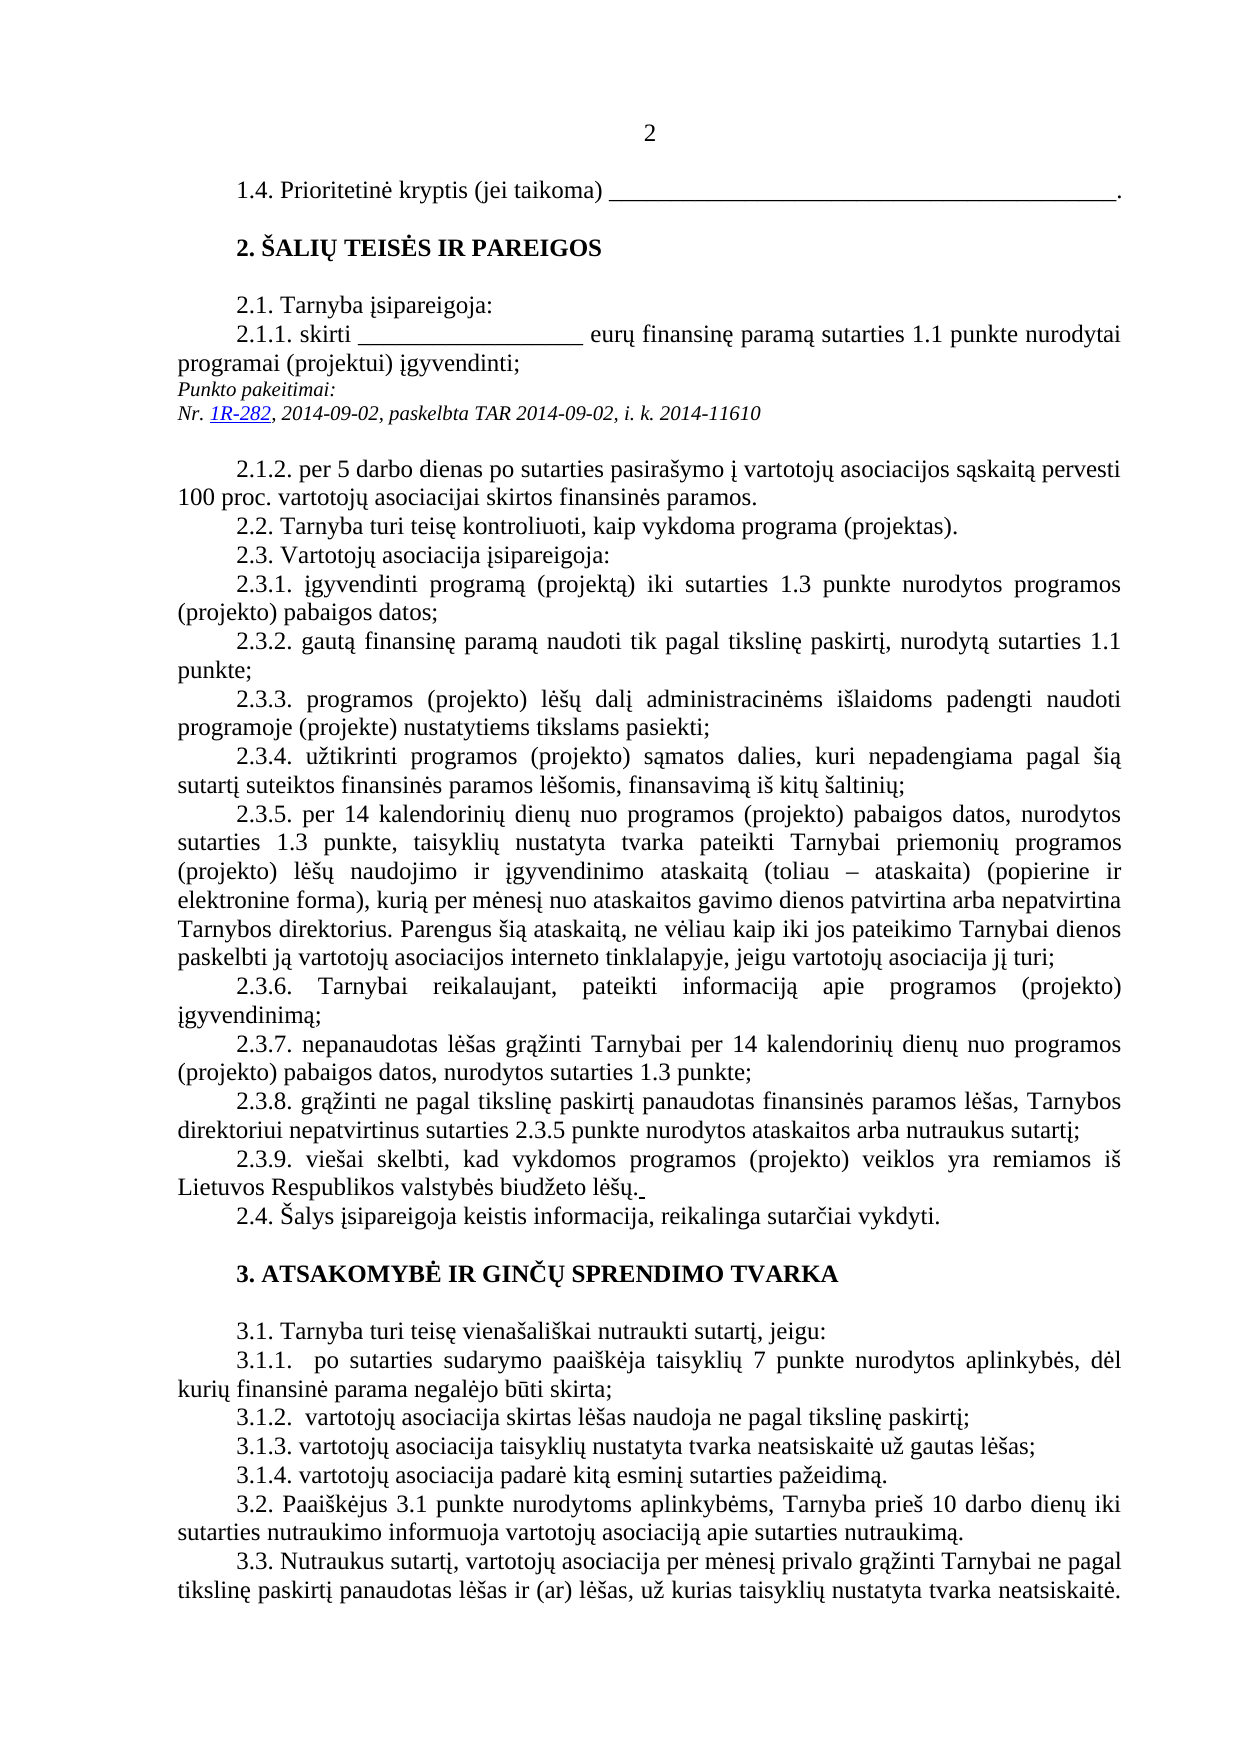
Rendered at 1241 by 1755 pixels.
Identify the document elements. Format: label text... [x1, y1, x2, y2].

text 2.1.1. skirti __________________ eurų finansinę paramą sutarties 1.1 punkte nurodytai programai (projektui) įgyvendinti; [177, 319, 1122, 377]
text Punkto pakeitimai: [177, 377, 1122, 401]
text 3.3. Nutraukus sutartį, vartotojų asociacija per mėnesį privalo grąžinti Tarnybai ne pagal tikslinę paskirtį panaudotas lėšas ir (ar) lėšas, už kurias taisyklių nustatyta tvarka neatsiskaitė. [177, 1546, 1122, 1604]
text 2.3.9. viešai skelbti, kad vykdomos programos (projekto) veiklos yra remiamos iš Lietuvos Respublikos valstybės biudžeto lėšų. [177, 1144, 1122, 1201]
text 3.1.2. vartotojų asociacija skirtas lėšas naudoja ne pagal tikslinę paskirtį; [177, 1402, 1122, 1431]
text 3.1. Tarnyba turi teisę vienašališkai nutraukti sutartį, jeigu: [177, 1316, 1122, 1345]
text Nr. 1R-282, 2014-09-02, paskelbta TAR 2014-09-02, i. k. 2014-11610 [177, 401, 1122, 425]
text 2.3.3. programos (projekto) lėšų dalį administracinėms išlaidoms padengti naudoti programoje (projekte) nustatytiems tikslams pasiekti; [177, 684, 1122, 741]
text 2.3.8. grąžinti ne pagal tikslinę paskirtį panaudotas finansinės paramos lėšas, Tarnybos direktoriui nepatvirtinus sutarties 2.3.5 punkte nurodytos ataskaitos arba nutraukus sutartį; [177, 1086, 1122, 1144]
text 2.3. Vartotojų asociacija įsipareigoja: [177, 540, 1122, 569]
text 1.4. Prioritetinė kryptis (jei taikoma) . [177, 176, 1122, 204]
text 3.1.3. vartotojų asociacija taisyklių nustatyta tvarka neatsiskaitė už gautas lėšas; [177, 1431, 1122, 1460]
text 2.3.7. nepanaudotas lėšas grąžinti Tarnybai per 14 kalendorinių dienų nuo programos (projekto) pabaigos datos, nurodytos sutarties 1.3 punkte; [177, 1029, 1122, 1086]
text 2.3.4. užtikrinti programos (projekto) sąmatos dalies, kuri nepadengiama pagal šią sutartį suteiktos finansinės paramos lėšomis, finansavimą iš kitų šaltinių; [177, 741, 1122, 799]
text 3.2. Paaiškėjus 3.1 punkte nurodytoms aplinkybėms, Tarnyba prieš 10 darbo dienų iki sutarties nutraukimo informuoja vartotojų asociaciją apie sutarties nutraukimą. [177, 1489, 1122, 1546]
text 2.4. Šalys įsipareigoja keistis informacija, reikalinga sutarčiai vykdyti. [177, 1201, 1122, 1230]
text 2.2. Tarnyba turi teisę kontroliuoti, kaip vykdoma programa (projektas). [177, 511, 1122, 540]
text 2.3.2. gautą finansinę paramą naudoti tik pagal tikslinę paskirtį, nurodytą sutarties 1.1 punkte; [177, 626, 1122, 684]
text 2. Šalių TEISĖS IR PAREIGOS [177, 233, 1122, 262]
text 2.3.5. per 14 kalendorinių dienų nuo programos (projekto) pabaigos datos, nurodytos sutarties 1.3 punkte, taisyklių nustatyta tvarka pateikti Tarnybai priemonių programos (projekto) lėšų naudojimo ir įgyvendinimo ataskaitą (toliau – ataskaita) (popierine ir elektronine forma), kurią per mėnesį nuo ataskaitos gavimo dienos patvirtina arba nepatvirtina Tarnybos direktorius. Parengus šią ataskaitą, ne vėliau kaip iki jos pateikimo Tarnybai dienos paskelbti ją vartotojų asociacijos interneto tinklalapyje, jeigu vartotojų asociacija jį turi; [177, 799, 1122, 971]
text 3.1.1. po sutarties sudarymo paaiškėja taisyklių 7 punkte nurodytos aplinkybės, dėl kurių finansinė parama negalėjo būti skirta; [177, 1345, 1122, 1402]
text 3.1.4. vartotojų asociacija padarė kitą esminį sutarties pažeidimą. [177, 1460, 1122, 1489]
text 2.1. Tarnyba įsipareigoja: [177, 291, 1122, 319]
text 2.1.2. per 5 darbo dienas po sutarties pasirašymo į vartotojų asociacijos sąskaitą pervesti 100 proc. vartotojų asociacijai skirtos finansinės paramos. [177, 454, 1122, 511]
text 2.3.1. įgyvendinti programą (projektą) iki sutarties 1.3 punkte nurodytos programos (projekto) pabaigos datos; [177, 569, 1122, 626]
text 2.3.6. Tarnybai reikalaujant, pateikti informaciją apie programos (projekto) įgyvendinimą; [177, 971, 1122, 1029]
text 3. Atsakomybė ir ginčų sprendimo tvarka [177, 1259, 1122, 1287]
